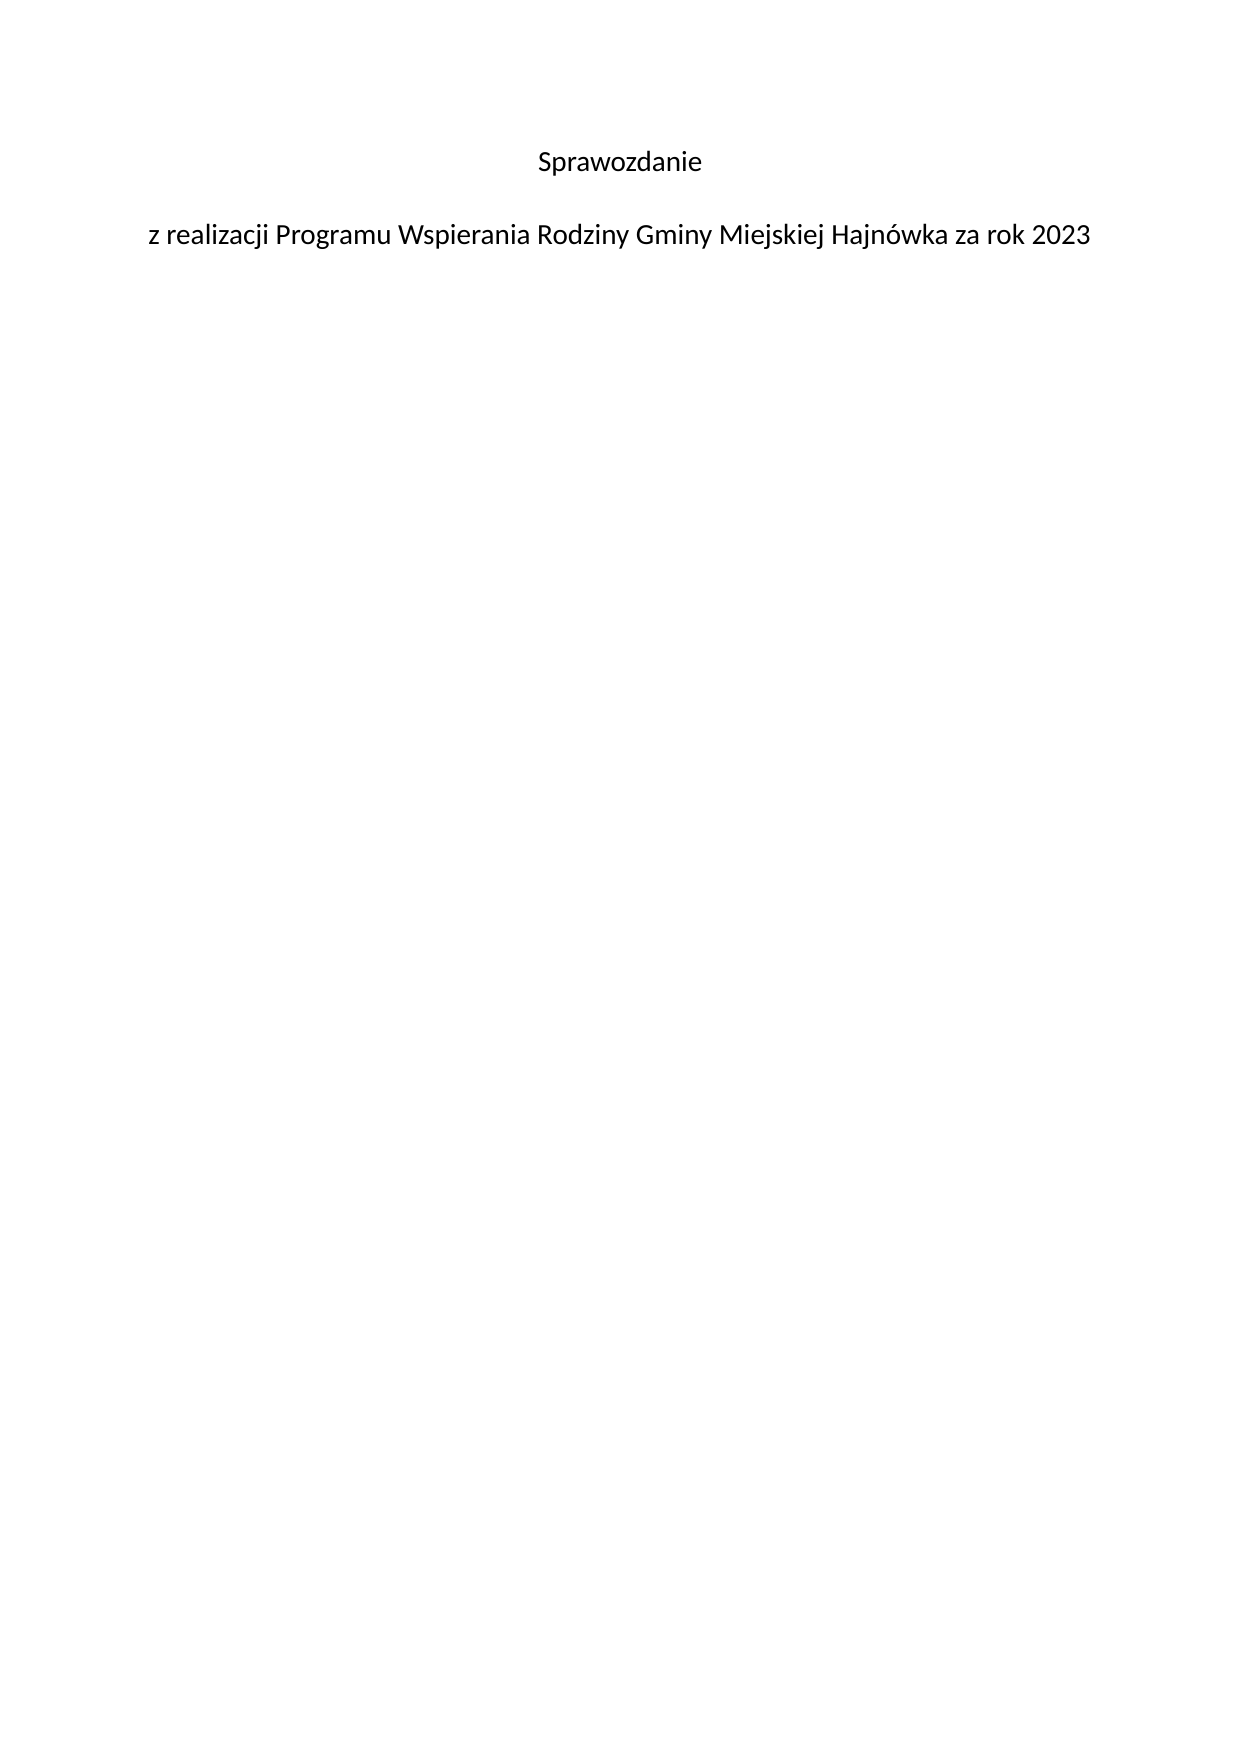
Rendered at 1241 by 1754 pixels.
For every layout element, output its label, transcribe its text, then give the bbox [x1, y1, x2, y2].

subtitle Sprawozdanie [118, 143, 1122, 179]
subtitle z realizacji Programu Wspierania Rodziny Gminy Miejskiej Hajnówka za rok 2023 [117, 216, 1122, 252]
